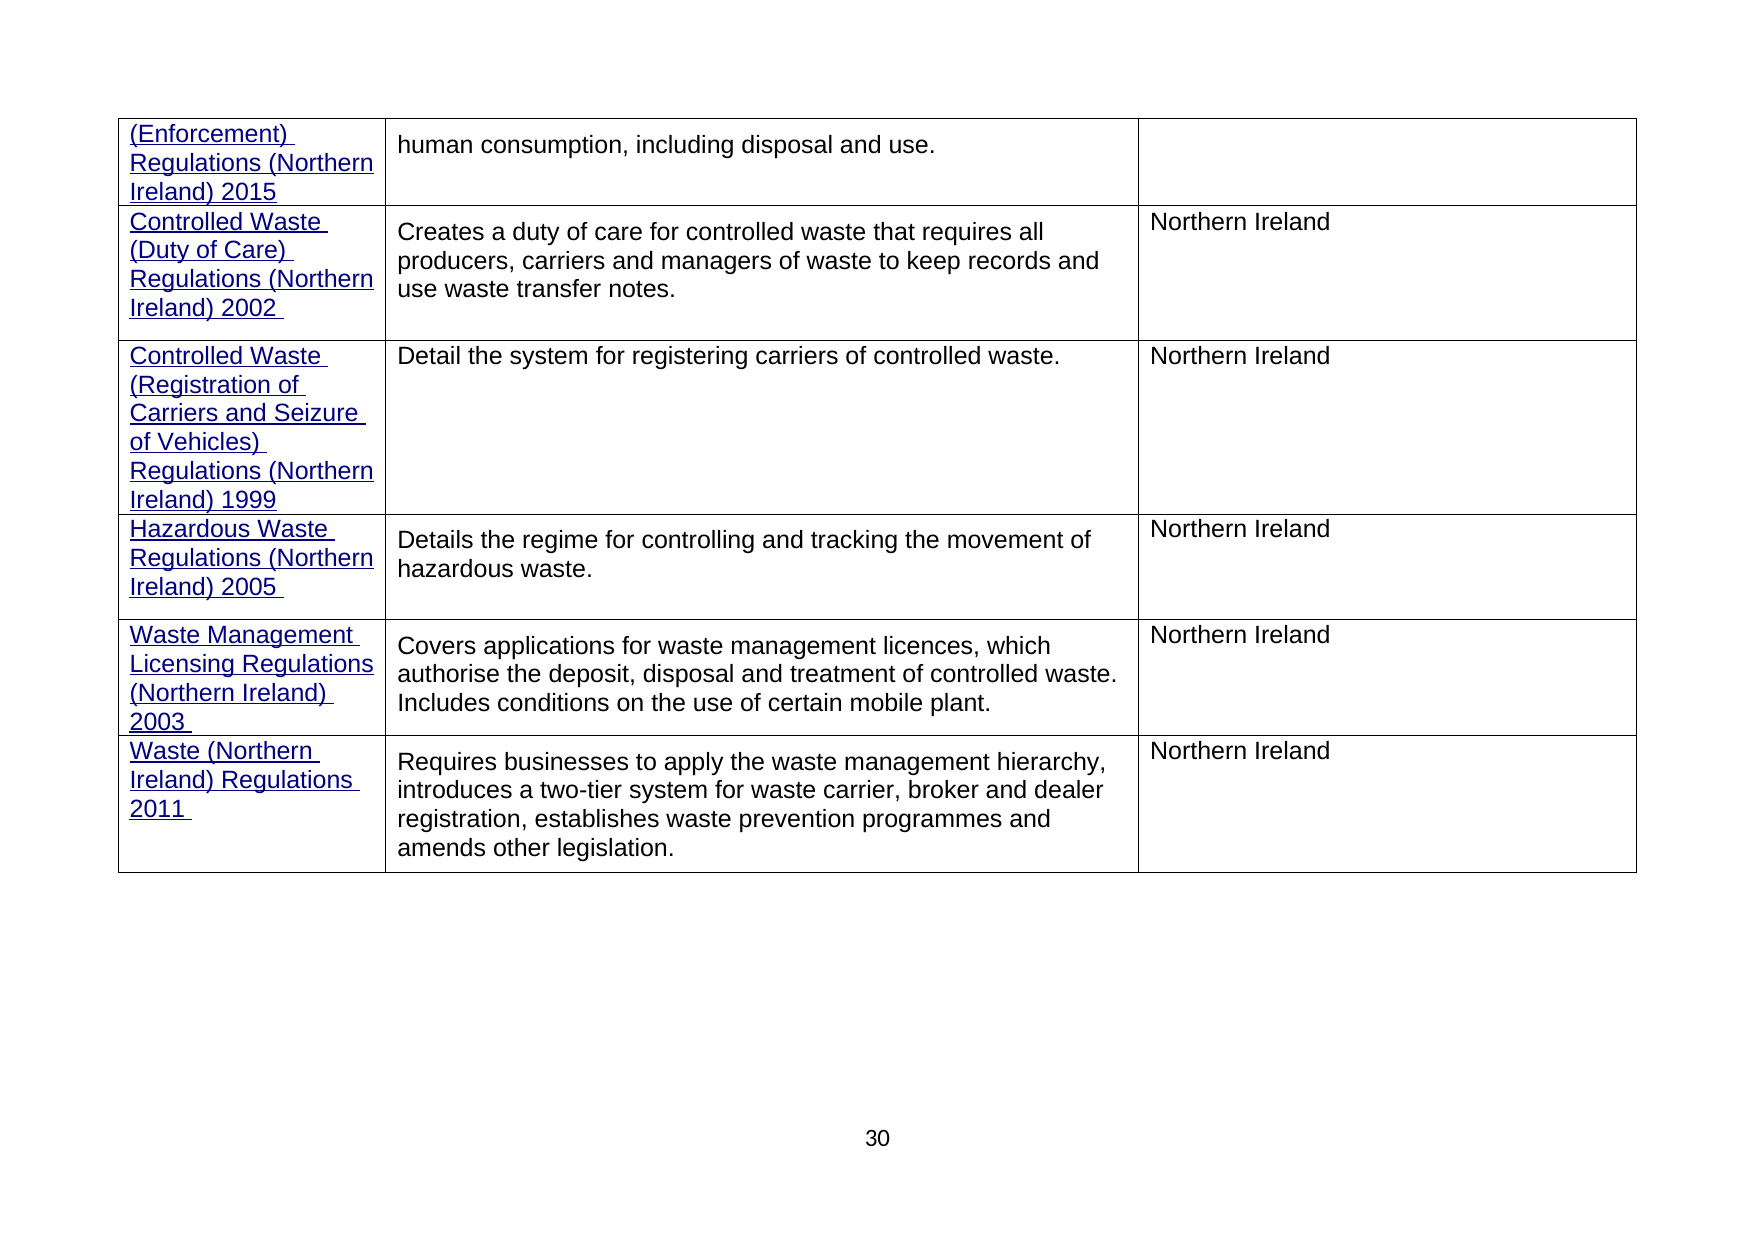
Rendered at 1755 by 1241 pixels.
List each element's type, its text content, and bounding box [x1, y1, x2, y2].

table_cell Creates a duty of care for controlled waste that requires all producers, carriers and managers of waste to keep records and use waste transfer notes. [386, 206, 1138, 340]
table_cell Details the regime for controlling and tracking the movement of hazardous waste. [386, 515, 1138, 619]
table_cell Controlled Waste (Duty of Care) Regulations (Northern Ireland) 2002 [119, 206, 385, 340]
table_cell Detail the system for registering carriers of controlled waste. [386, 341, 1138, 513]
table_cell (Enforcement) Regulations (Northern Ireland) 2015 [119, 119, 385, 205]
table_cell Northern Ireland [1139, 515, 1636, 619]
table_cell Northern Ireland [1139, 736, 1636, 872]
table_cell Controlled Waste (Registration of Carriers and Seizure of Vehicles) Regulations (Northern Ireland) 1999 [119, 341, 385, 513]
table_cell Waste (Northern Ireland) Regulations 2011 [119, 736, 385, 872]
table_cell Hazardous Waste Regulations (Northern Ireland) 2005 [119, 515, 385, 619]
table_cell Covers applications for waste management licences, which authorise the deposit, disposal and treatment of controlled waste. Includes conditions on the use of certain mobile plant. [386, 620, 1138, 735]
table_cell Northern Ireland [1139, 620, 1636, 735]
table_cell Northern Ireland [1139, 206, 1636, 340]
table_cell Northern Ireland [1139, 341, 1636, 513]
table_cell Requires businesses to apply the waste management hierarchy, introduces a two-tier system for waste carrier, broker and dealer registration, establishes waste prevention programmes and amends other legislation. [386, 736, 1138, 872]
table_cell [1139, 119, 1636, 205]
table_cell Waste Management Licensing Regulations (Northern Ireland) 2003 [119, 620, 385, 735]
table_cell human consumption, including disposal and use. [386, 119, 1138, 205]
